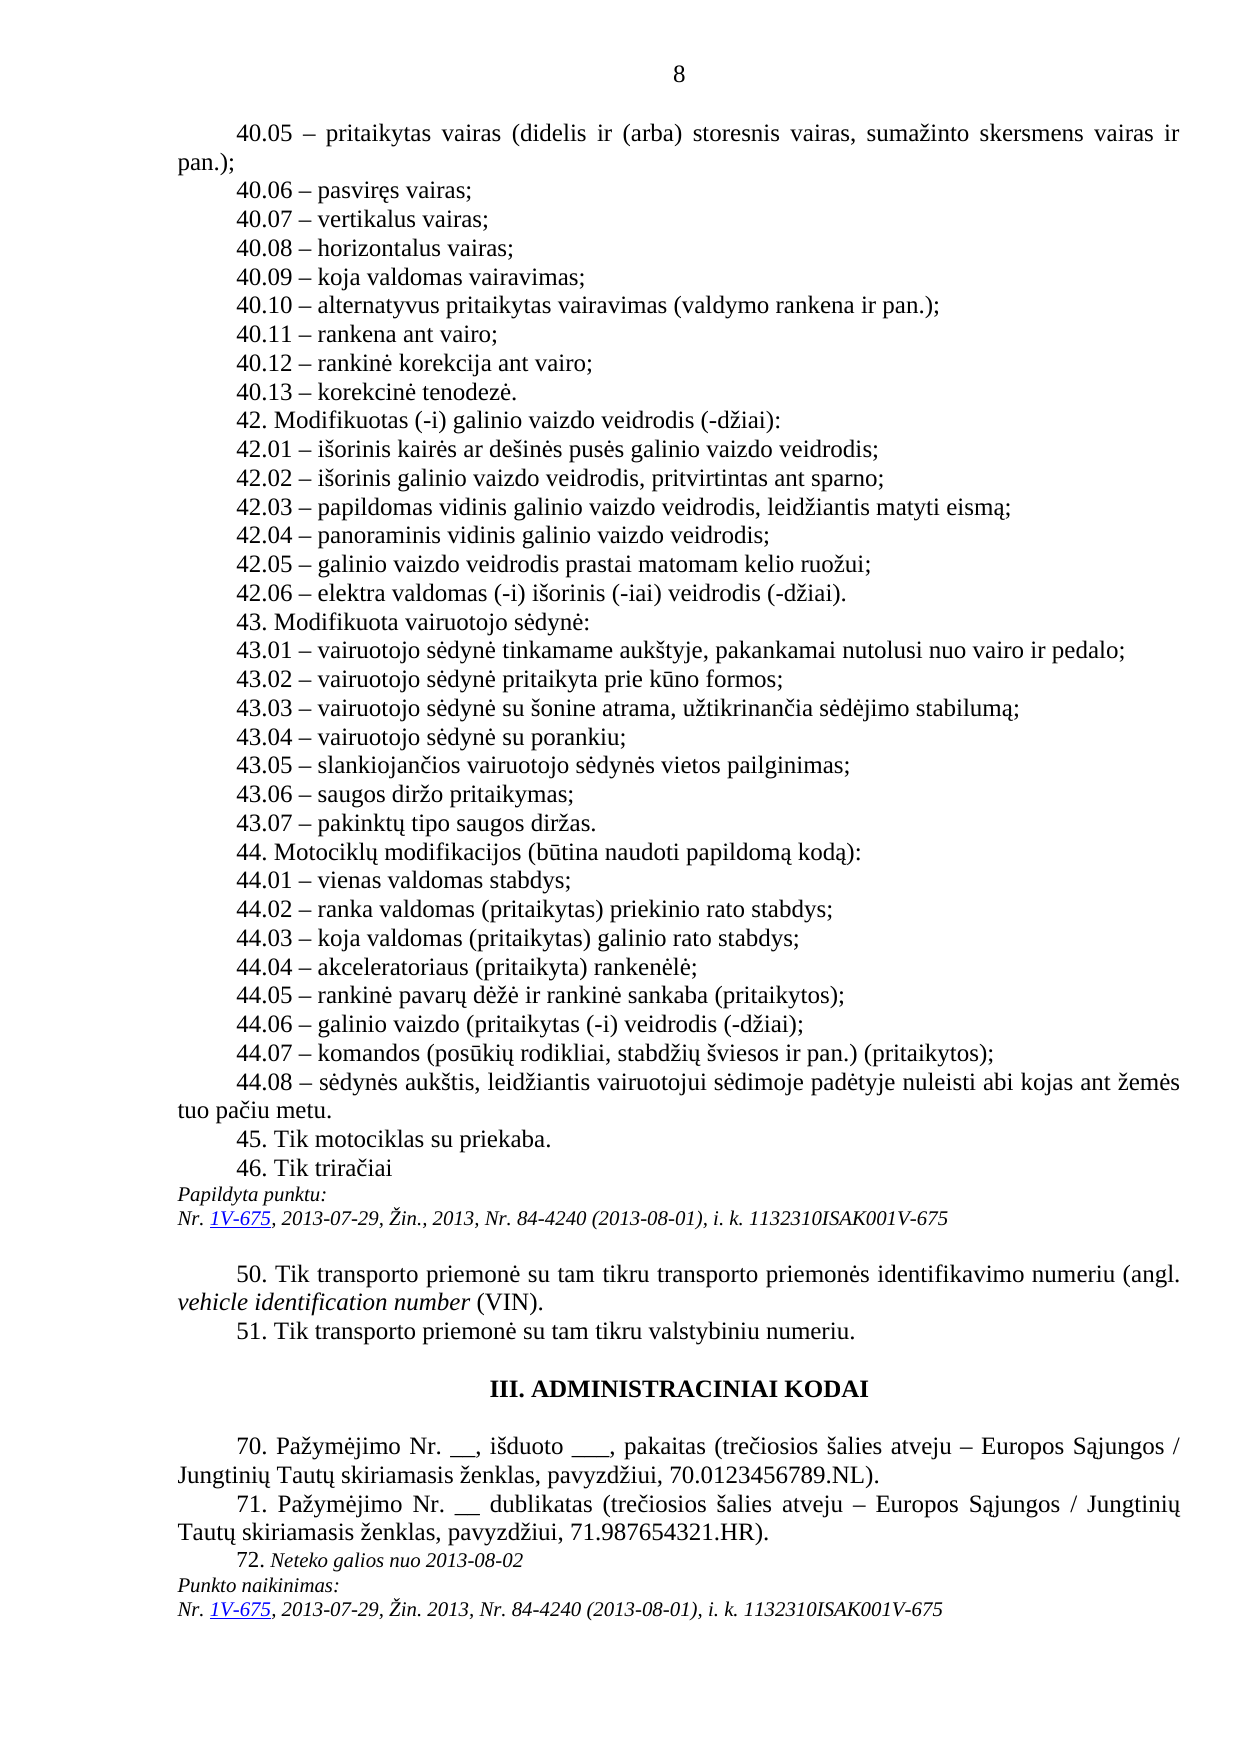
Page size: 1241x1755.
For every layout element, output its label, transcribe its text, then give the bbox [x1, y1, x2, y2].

text 43.04 – vairuotojo sėdynė su porankiu; [177, 722, 1181, 751]
text 42.06 – elektra valdomas (-i) išorinis (-iai) veidrodis (-džiai). [177, 578, 1181, 607]
text 42.01 – išorinis kairės ar dešinės pusės galinio vaizdo veidrodis; [177, 434, 1181, 463]
text Papildyta punktu: [177, 1182, 1181, 1206]
text 40.06 – pasviręs vairas; [177, 176, 1181, 204]
text 43. Modifikuota vairuotojo sėdynė: [177, 607, 1181, 636]
text 40.13 – korekcinė tenodezė. [177, 377, 1181, 406]
text 70. Pažymėjimo Nr. __, išduoto ___, pakaitas (trečiosios šalies atveju – Europos Sąjungos / Jungtinių Tautų skiriamasis ženklas, pavyzdžiui, 70.0123456789.NL). [177, 1431, 1181, 1489]
text 42.02 – išorinis galinio vaizdo veidrodis, pritvirtintas ant sparno; [177, 463, 1181, 492]
text 40.07 – vertikalus vairas; [177, 204, 1181, 233]
text 42.05 – galinio vaizdo veidrodis prastai matomam kelio ruožui; [177, 549, 1181, 578]
text 45. Tik motociklas su priekaba. [177, 1124, 1181, 1153]
text 42.03 – papildomas vidinis galinio vaizdo veidrodis, leidžiantis matyti eismą; [177, 492, 1181, 521]
text Punkto naikinimas: [177, 1573, 1181, 1597]
text 43.07 – pakinktų tipo saugos diržas. [177, 808, 1181, 837]
text 43.05 – slankiojančios vairuotojo sėdynės vietos pailginimas; [177, 751, 1181, 779]
text 44. Motociklų modifikacijos (būtina naudoti papildomą kodą): [177, 837, 1181, 866]
text 72. Neteko galios nuo 2013-08-02 [177, 1546, 1181, 1573]
text 42.04 – panoraminis vidinis galinio vaizdo veidrodis; [177, 521, 1181, 549]
text 44.07 – komandos (posūkių rodikliai, stabdžių šviesos ir pan.) (pritaikytos); [177, 1038, 1181, 1067]
text 43.02 – vairuotojo sėdynė pritaikyta prie kūno formos; [177, 664, 1181, 693]
text 43.01 – vairuotojo sėdynė tinkamame aukštyje, pakankamai nutolusi nuo vairo ir pedalo; [177, 636, 1181, 664]
text 40.08 – horizontalus vairas; [177, 233, 1181, 262]
text 42. Modifikuotas (-i) galinio vaizdo veidrodis (-džiai): [177, 406, 1181, 434]
text 44.05 – rankinė pavarų dėžė ir rankinė sankaba (pritaikytos); [177, 981, 1181, 1009]
text Nr. 1V-675, 2013-07-29, Žin. 2013, Nr. 84-4240 (2013-08-01), i. k. 1132310ISAK001V-675 [177, 1597, 1181, 1621]
text 43.06 – saugos diržo pritaikymas; [177, 779, 1181, 808]
text 40.11 – rankena ant vairo; [177, 319, 1181, 348]
text 51. Tik transporto priemonė su tam tikru valstybiniu numeriu. [177, 1316, 1181, 1345]
text 44.04 – akceleratoriaus (pritaikyta) rankenėlė; [177, 952, 1181, 981]
text 44.01 – vienas valdomas stabdys; [177, 866, 1181, 894]
text 40.05 – pritaikytas vairas (didelis ir (arba) storesnis vairas, sumažinto skersmens vairas ir pan.); [177, 118, 1181, 176]
text 44.02 – ranka valdomas (pritaikytas) priekinio rato stabdys; [177, 894, 1181, 923]
text 71. Pažymėjimo Nr. __ dublikatas (trečiosios šalies atveju – Europos Sąjungos / Jungtinių Tautų skiriamasis ženklas, pavyzdžiui, 71.987654321.HR). [177, 1489, 1181, 1546]
text 44.06 – galinio vaizdo (pritaikytas (-i) veidrodis (-džiai); [177, 1009, 1181, 1038]
text 50. Tik transporto priemonė su tam tikru transporto priemonės identifikavimo numeriu (angl. vehicle identification number (VIN). [177, 1259, 1181, 1316]
text 44.03 – koja valdomas (pritaikytas) galinio rato stabdys; [177, 923, 1181, 952]
text 40.12 – rankinė korekcija ant vairo; [177, 348, 1181, 377]
text III. ADMINISTRACINIAI KODAI [177, 1374, 1181, 1402]
text 40.10 – alternatyvus pritaikytas vairavimas (valdymo rankena ir pan.); [177, 291, 1181, 319]
text 40.09 – koja valdomas vairavimas; [177, 262, 1181, 291]
text 46. Tik triračiai [177, 1153, 1181, 1182]
text 44.08 – sėdynės aukštis, leidžiantis vairuotojui sėdimoje padėtyje nuleisti abi kojas ant žemės tuo pačiu metu. [177, 1067, 1181, 1124]
text Nr. 1V-675, 2013-07-29, Žin., 2013, Nr. 84-4240 (2013-08-01), i. k. 1132310ISAK001V-675 [177, 1206, 1181, 1230]
text 43.03 – vairuotojo sėdynė su šonine atrama, užtikrinančia sėdėjimo stabilumą; [177, 693, 1181, 722]
